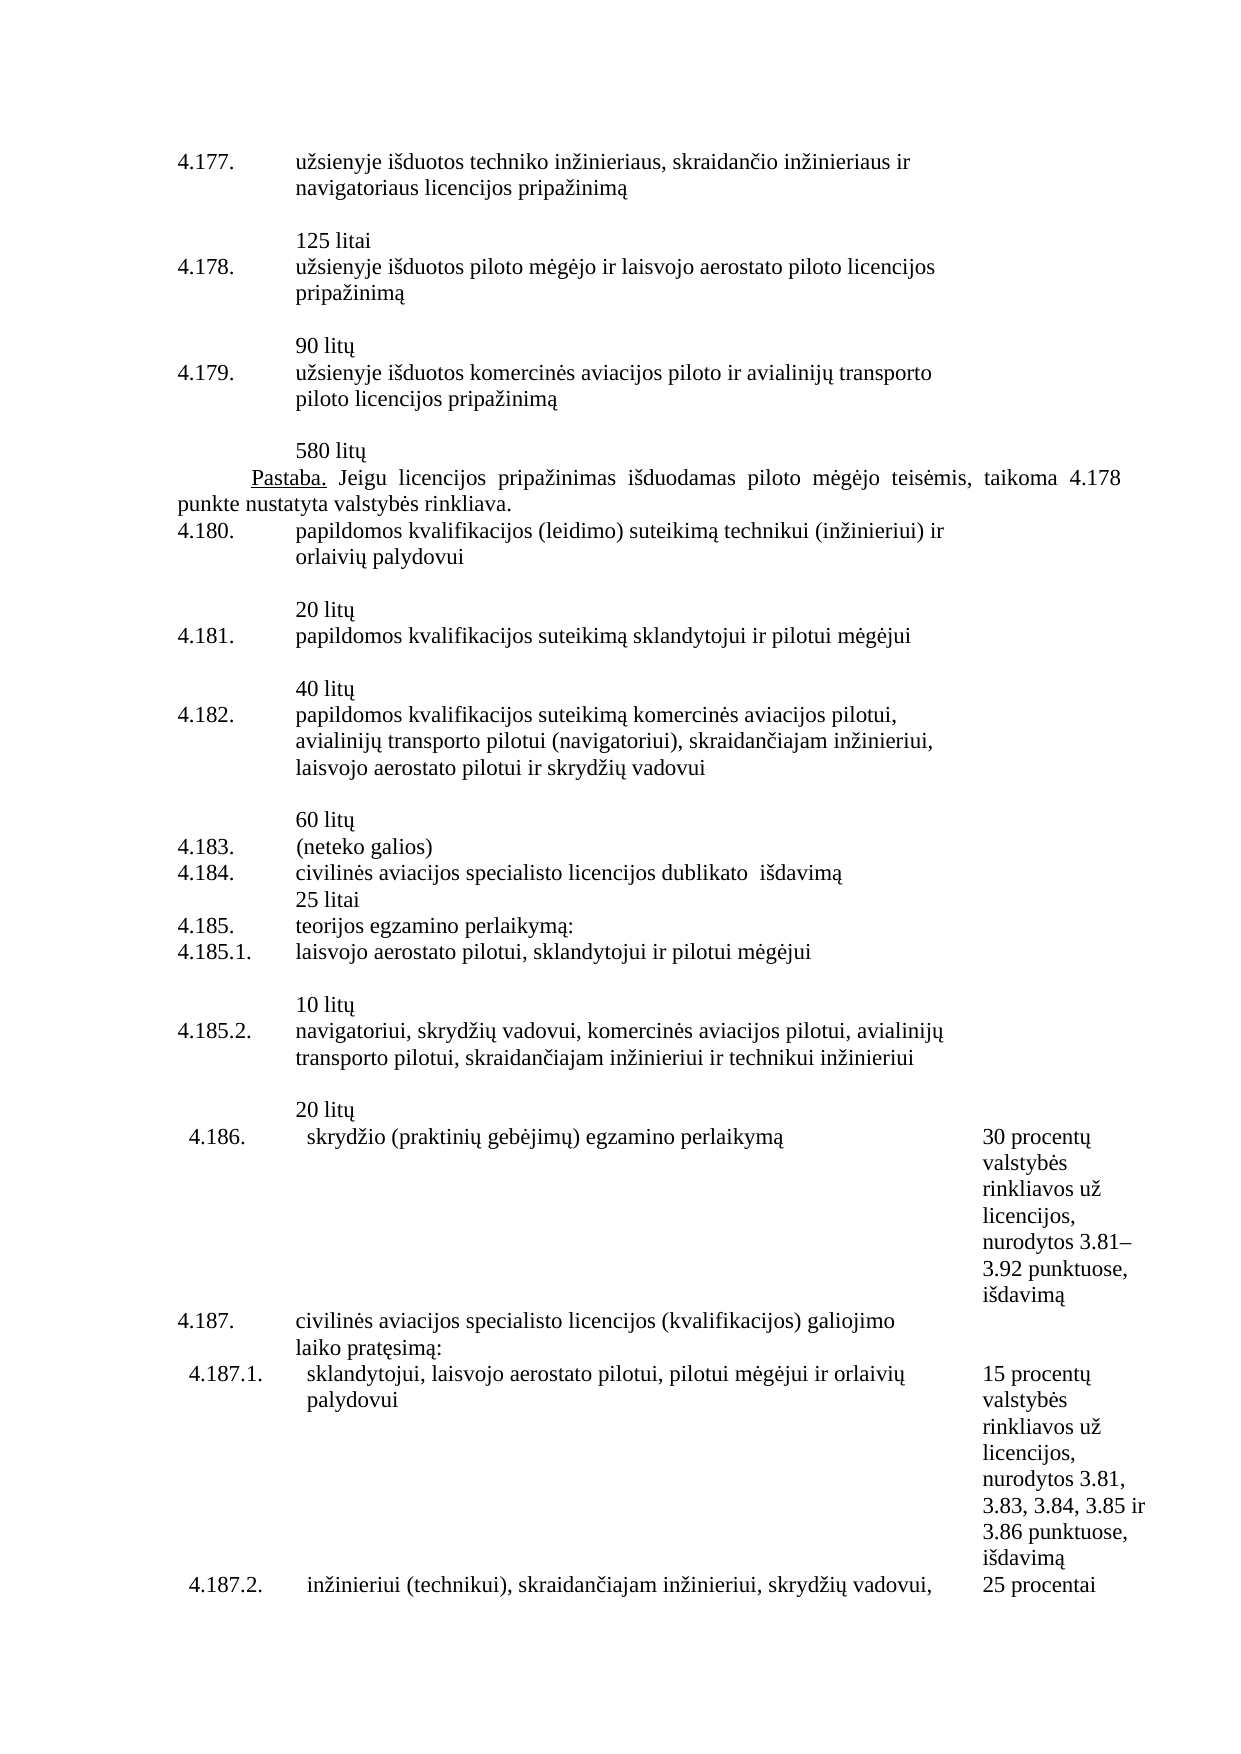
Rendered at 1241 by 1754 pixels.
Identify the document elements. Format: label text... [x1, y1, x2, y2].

text 4.178. užsienyje išduotos piloto mėgėjo ir laisvojo aerostato piloto licencijos pripažinimą 90 litų [177, 253, 945, 358]
table_header 4.186. [177, 1123, 295, 1307]
text 4.185. teorijos egzamino perlaikymą: [177, 912, 945, 938]
text 4.182. papildomos kvalifikacijos suteikimą komercinės aviacijos pilotui, avialinijų transporto pilotui (navigatoriui), skraidančiajam inžinieriui, laisvojo aerostato pilotui ir skrydžių vadovui 60 litų [177, 701, 945, 833]
table_cell 4.187.2. [177, 1571, 295, 1597]
text 4.177. užsienyje išduotos techniko inžinieriaus, skraidančio inžinieriaus ir navigatoriaus licencijos pripažinimą 125 litai [177, 148, 945, 253]
text 4.185.1. laisvojo aerostato pilotui, sklandytojui ir pilotui mėgėjui 10 litų [177, 938, 945, 1017]
table_cell 25 procentai [971, 1571, 1163, 1597]
table_header 4.187.1. [177, 1360, 295, 1571]
table_cell inžinieriui (technikui), skraidančiajam inžinieriui, skrydžių vadovui, [295, 1571, 971, 1597]
list (neteko galios) [177, 833, 945, 859]
table_header skrydžio (praktinių gebėjimų) egzamino perlaikymą [295, 1123, 971, 1307]
text Pastaba. Jeigu licencijos pripažinimas išduodamas piloto mėgėjo teisėmis, taikoma 4.178 punkte nustatyta valstybės rinkliava. [177, 464, 1122, 517]
table_header 15 procentų valstybės rinkliavos už licencijos, nurodytos 3.81, 3.83, 3.84, 3.85 ir 3.86 punktuose, išdavimą [971, 1360, 1163, 1571]
text 4.180. papildomos kvalifikacijos (leidimo) suteikimą technikui (inžinieriui) ir orlaivių palydovui 20 litų [177, 517, 945, 622]
text 4.179. užsienyje išduotos komercinės aviacijos piloto ir avialinijų transporto piloto licencijos pripažinimą 580 litų [177, 358, 945, 464]
text 4.184. civilinės aviacijos specialisto licencijos dublikato išdavimą 25 litai [177, 859, 945, 912]
table_header 30 procentų valstybės rinkliavos už licencijos, nurodytos 3.81–3.92 punktuose, išdavimą [971, 1123, 1163, 1307]
text 4.185.2. navigatoriui, skrydžių vadovui, komercinės aviacijos pilotui, avialinijų transporto pilotui, skraidančiajam inžinieriui ir technikui inžinieriui 20 litų [177, 1017, 945, 1123]
table_header sklandytojui, laisvojo aerostato pilotui, pilotui mėgėjui ir orlaivių palydovui [295, 1360, 971, 1571]
text 4.187. civilinės aviacijos specialisto licencijos (kvalifikacijos) galiojimo laiko pratęsimą: [177, 1307, 945, 1360]
text 4.181. papildomos kvalifikacijos suteikimą sklandytojui ir pilotui mėgėjui 40 litų [177, 622, 945, 701]
